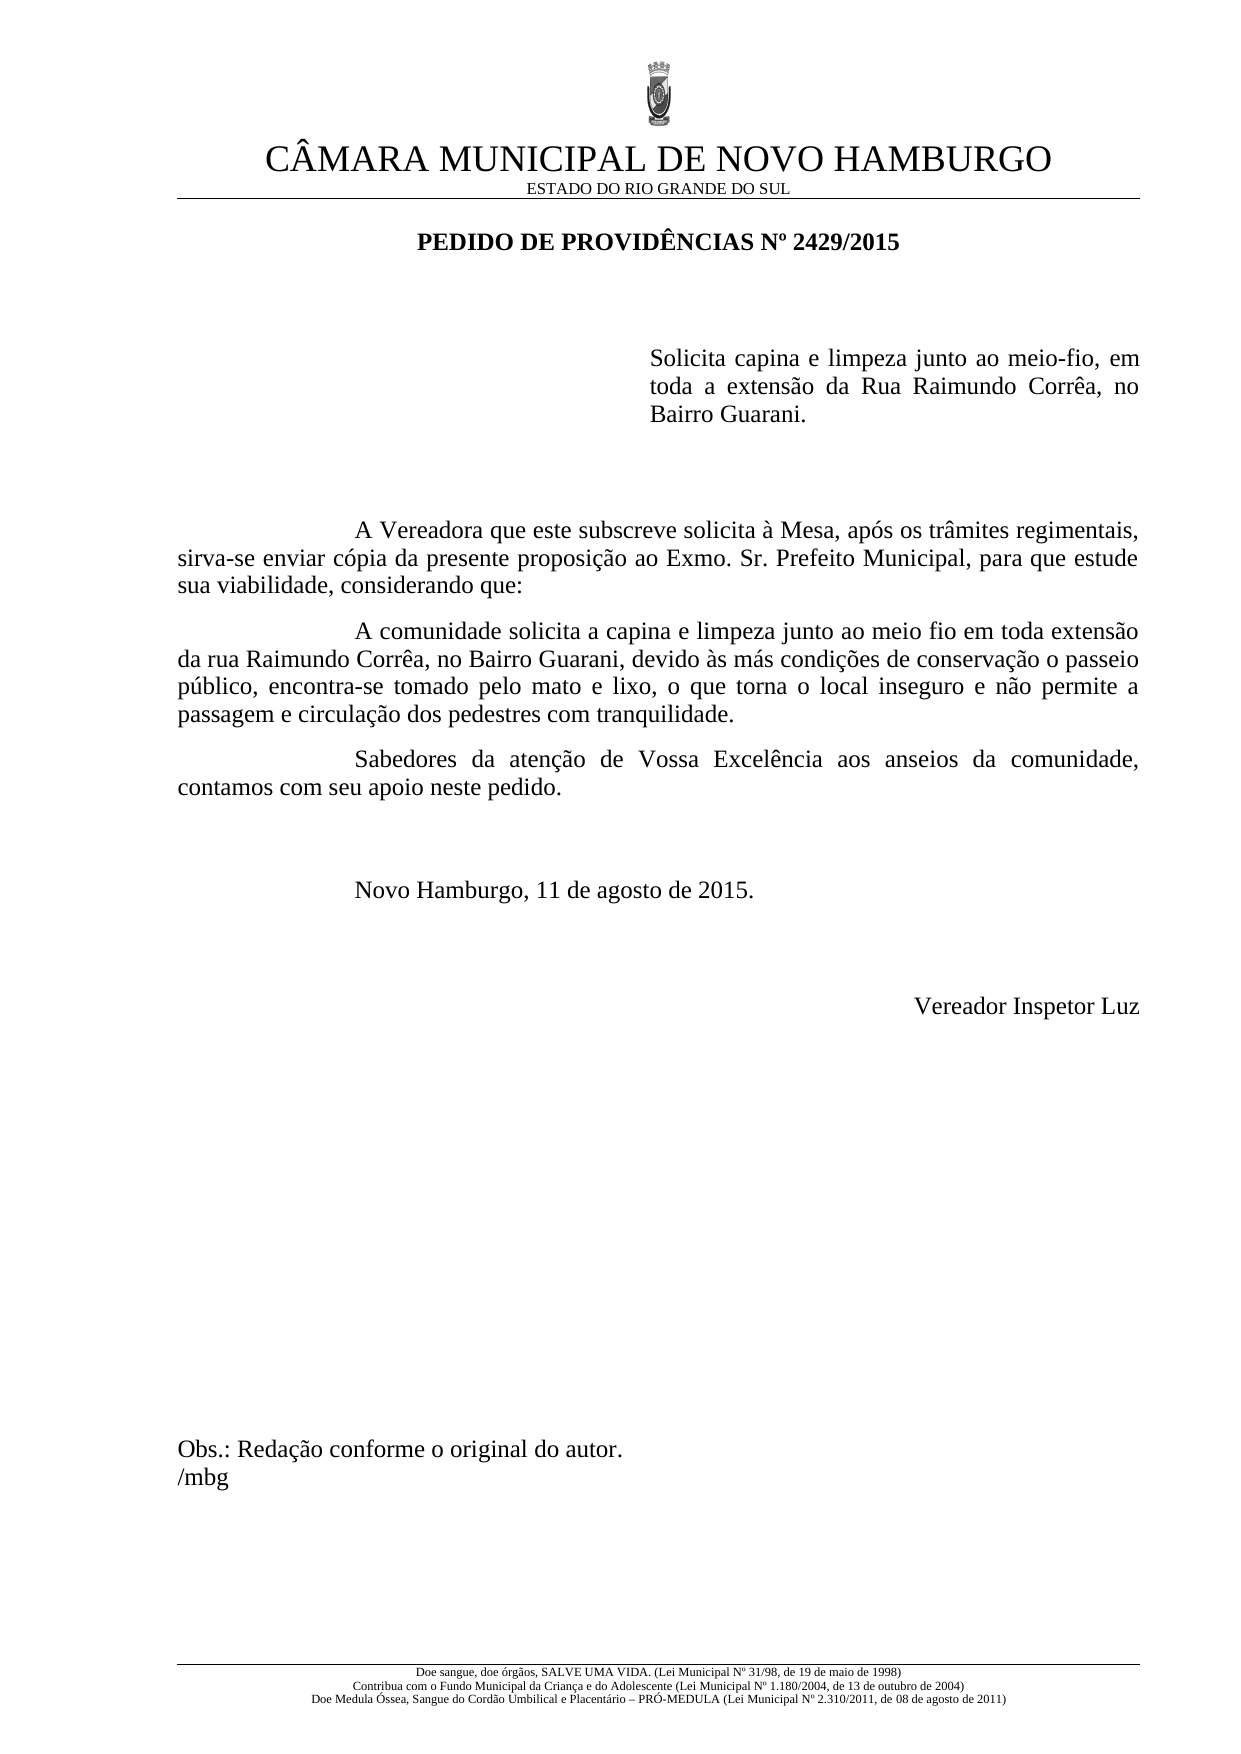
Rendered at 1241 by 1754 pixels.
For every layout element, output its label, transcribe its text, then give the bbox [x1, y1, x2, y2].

text A comunidade solicita a capina e limpeza junto ao meio fio em toda extensão da rua Raimundo Corrêa, no Bairro Guarani, devido às más condições de conservação o passeio público, encontra-se tomado pelo mato e lixo, o que torna o local inseguro e não permite a passagem e circulação dos pedestres com tranquilidade. [177, 617, 1140, 728]
text Vereador Inspetor Luz [177, 992, 1140, 1020]
text Obs.: Redação conforme o original do autor. [177, 1436, 1140, 1463]
text /mbg [177, 1463, 1140, 1491]
text Sabedores da atenção de Vossa Excelência aos anseios da comunidade, contamos com seu apoio neste pedido. [177, 746, 1140, 801]
text Novo Hamburgo, 11 de agosto de 2015. [177, 876, 1140, 904]
text Solicita capina e limpeza junto ao meio-fio, em toda a extensão da Rua Raimundo Corrêa, no Bairro Guarani. [649, 344, 1140, 428]
text A Vereadora que este subscreve solicita à Mesa, após os trâmites regimentais, sirva-se enviar cópia da presente proposição ao Exmo. Sr. Prefeito Municipal, para que estude sua viabilidade, considerando que: [177, 516, 1140, 599]
text PEDIDO DE PROVIDÊNCIAS Nº 2429/2015 [177, 228, 1140, 256]
